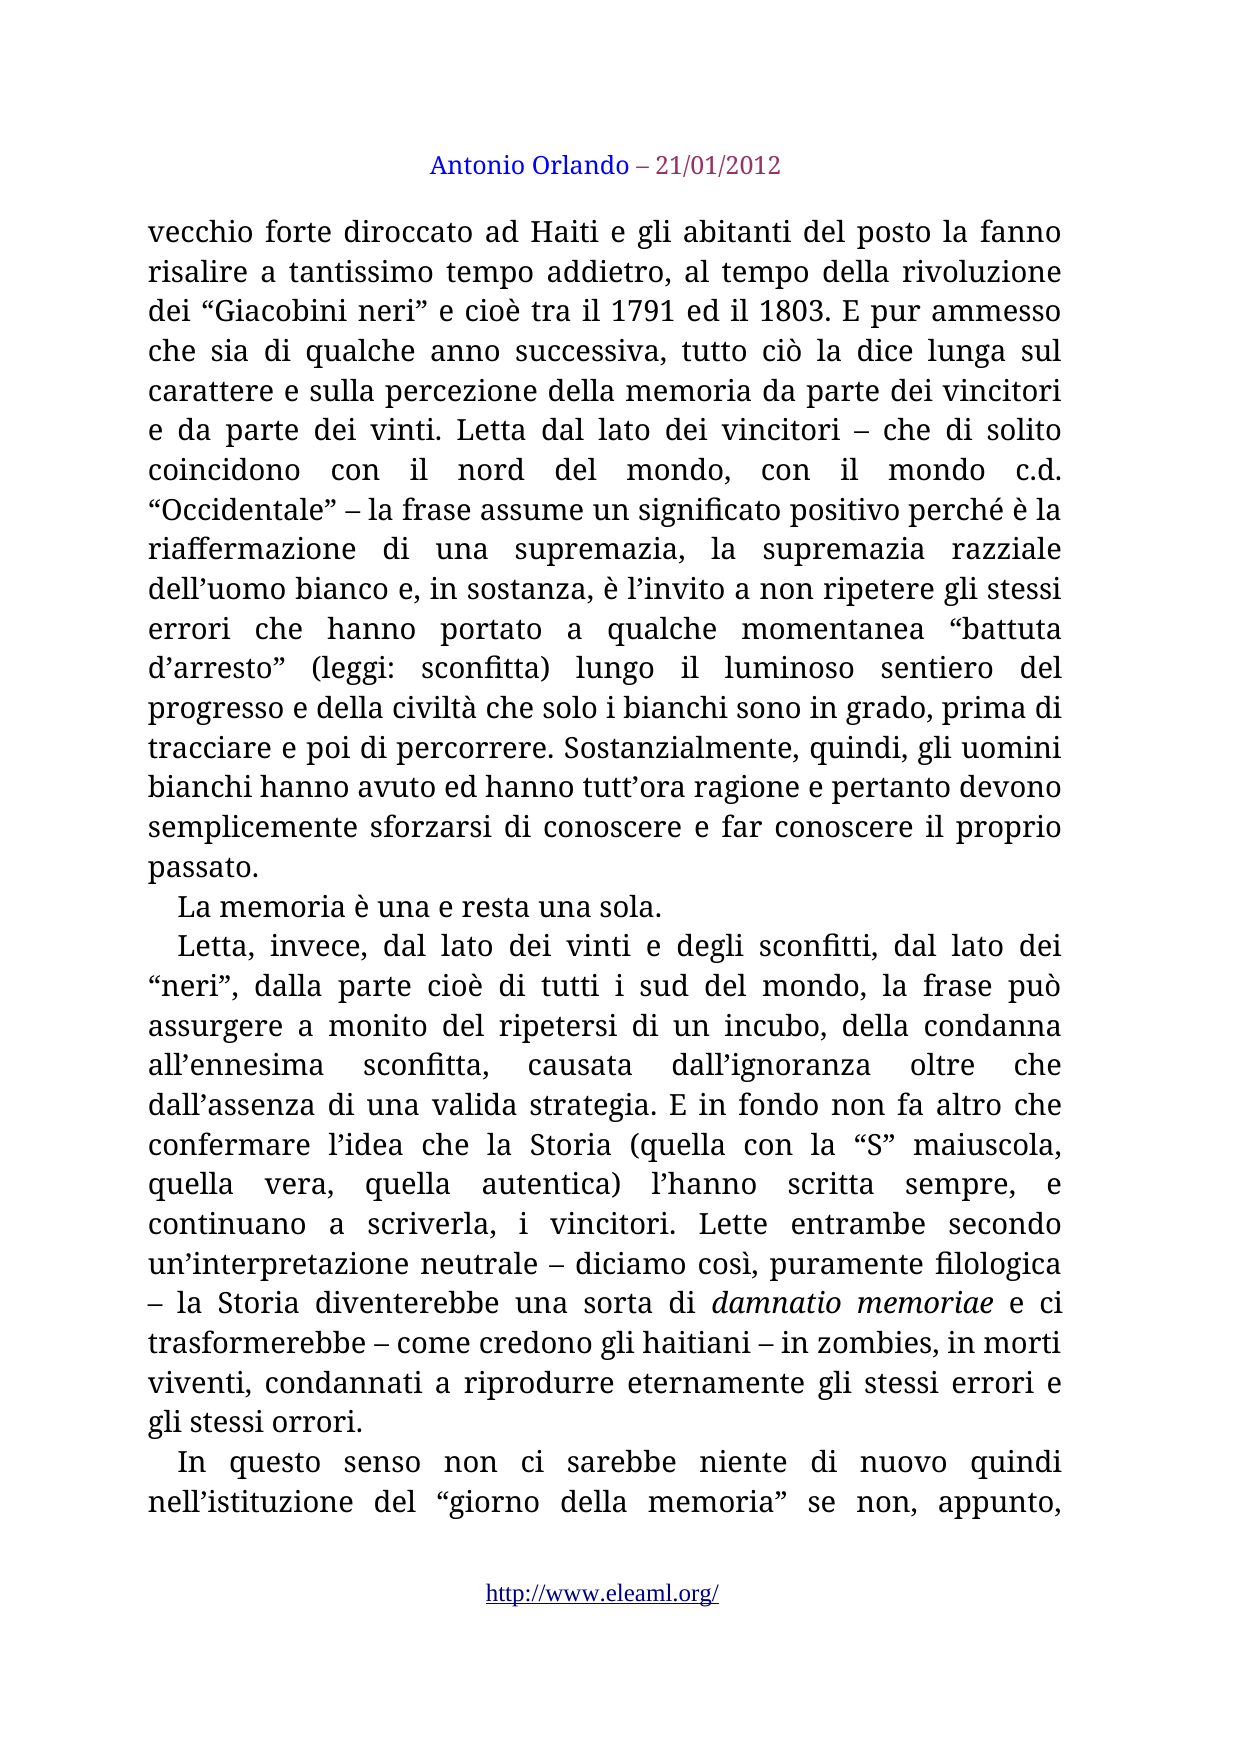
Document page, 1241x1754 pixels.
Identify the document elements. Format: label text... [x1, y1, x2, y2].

text In questo senso non ci sarebbe niente di nuovo quindi nell’istituzione del “giorno della memoria” se non, appunto, [148, 1441, 1063, 1521]
text Letta, invece, dal lato dei vinti e degli sconfitti, dal lato dei “neri”, dalla parte cioè di tutti i sud del mondo, la frase può assurgere a monito del ripetersi di un incubo, della condanna all’ennesima sconfitta, causata dall’ignoranza oltre che dall’assenza di una valida strategia. E in fondo non fa altro che confermare l’idea che la Storia (quella con la “S” maiuscola, quella vera, quella autentica) l’hanno scritta sempre, e continuano a scriverla, i vincitori. Lette entrambe secondo un’interpretazione neutrale – diciamo così, puramente filologica – la Storia diventerebbe una sorta di damnatio memoriae e ci trasformerebbe – come credono gli haitiani – in zombies, in morti viventi, condannati a riprodurre eternamente gli stessi errori e gli stessi orrori. [148, 926, 1063, 1441]
text vecchio forte diroccato ad Haiti e gli abitanti del posto la fanno risalire a tantissimo tempo addietro, al tempo della rivoluzione dei “Giacobini neri” e cioè tra il 1791 ed il 1803. E pur ammesso che sia di qualche anno successiva, tutto ciò la dice lunga sul carattere e sulla percezione della memoria da parte dei vincitori e da parte dei vinti. Letta dal lato dei vincitori – che di solito coincidono con il nord del mondo, con il mondo c.d. “Occidentale” – la frase assume un significato positivo perché è la riaffermazione di una supremazia, la supremazia razziale dell’uomo bianco e, in sostanza, è l’invito a non ripetere gli stessi errori che hanno portato a qualche momentanea “battuta d’arresto” (leggi: sconfitta) lungo il luminoso sentiero del progresso e della civiltà che solo i bianchi sono in grado, prima di tracciare e poi di percorrere. Sostanzialmente, quindi, gli uomini bianchi hanno avuto ed hanno tutt’ora ragione e pertanto devono semplicemente sforzarsi di conoscere e far conoscere il proprio passato. [148, 211, 1063, 886]
text La memoria è una e resta una sola. [148, 886, 1063, 926]
